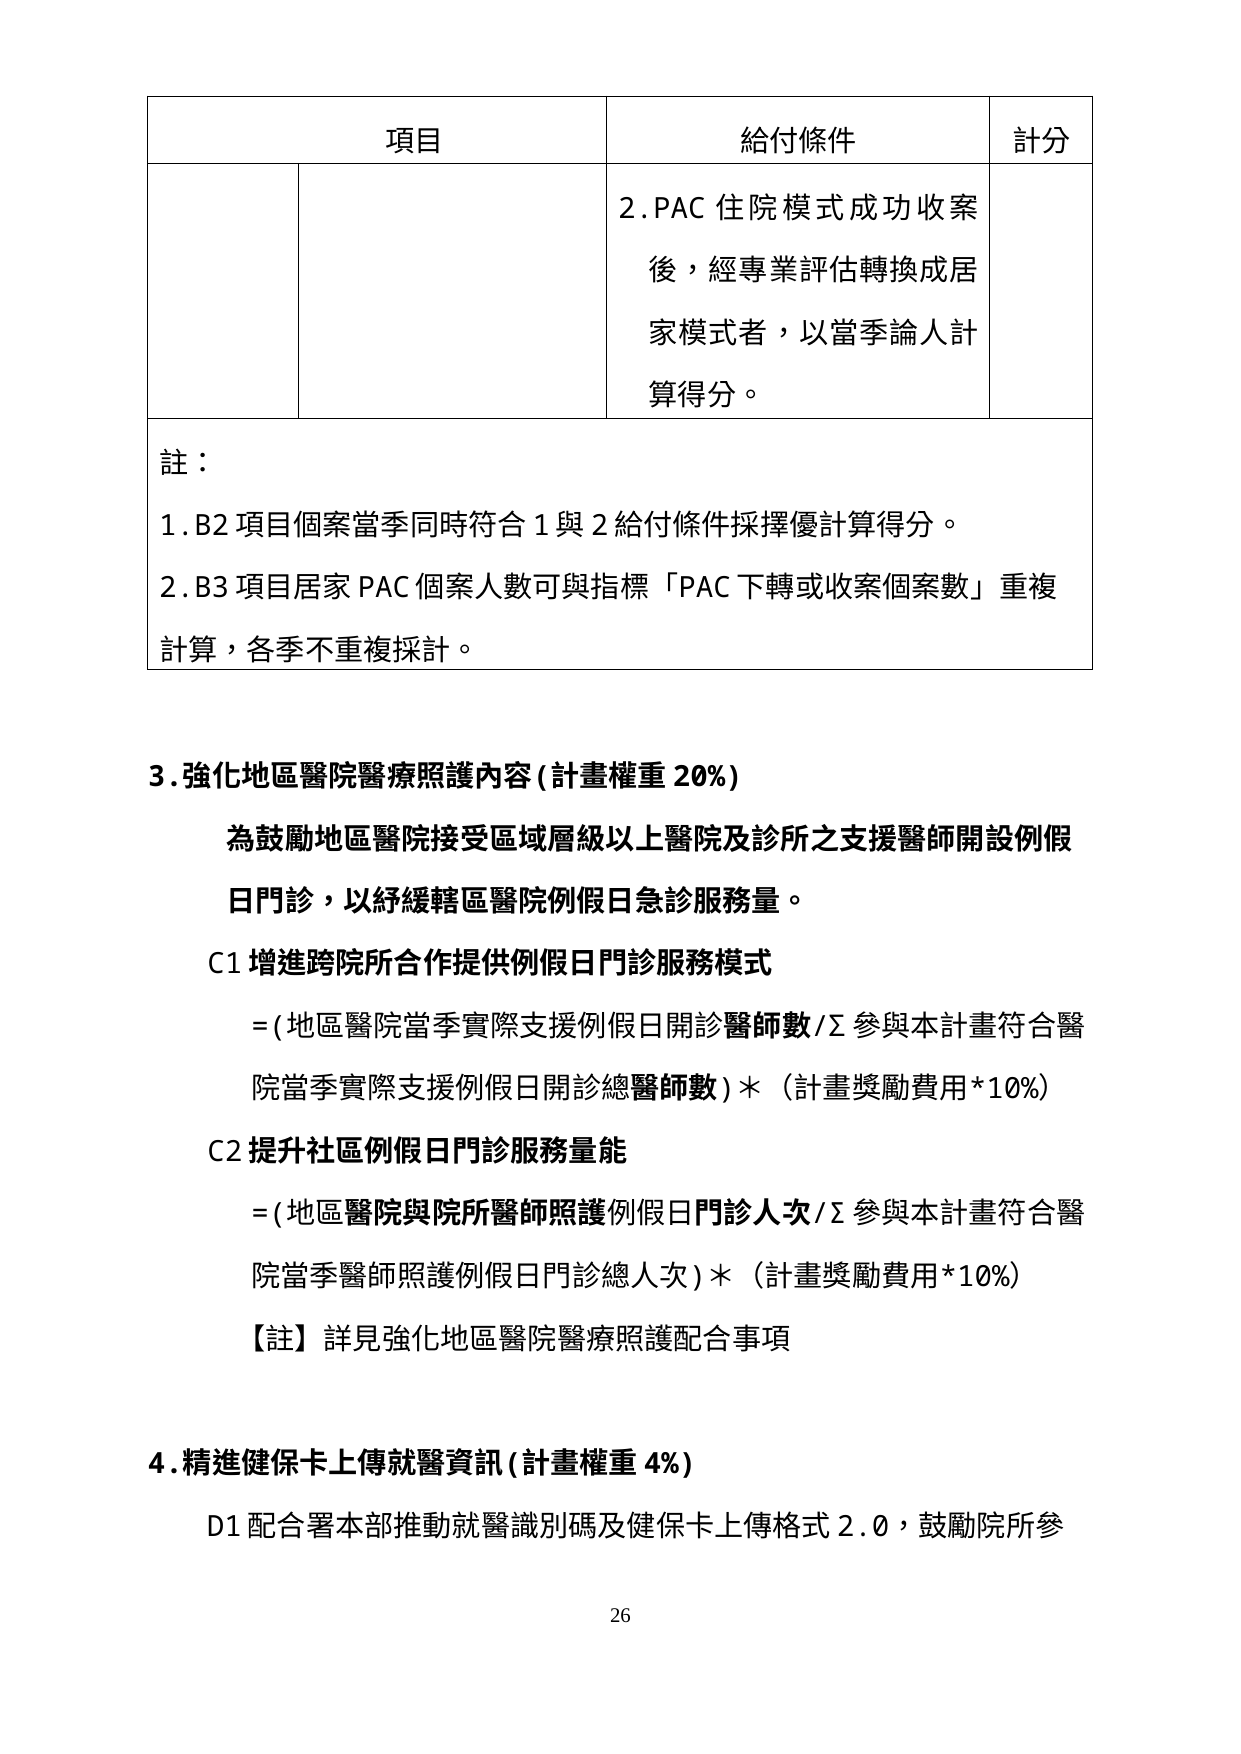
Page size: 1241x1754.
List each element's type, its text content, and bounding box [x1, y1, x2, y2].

text 【註】詳見強化地區醫院醫療照護配合事項 [192, 1295, 1092, 1357]
text C2提升社區例假日門診服務量能 [207, 1107, 1092, 1170]
table_header 計分 [990, 97, 1092, 163]
table_cell [299, 164, 606, 418]
table_header 給付條件 [607, 97, 989, 163]
text 4.精進健保卡上傳就醫資訊(計畫權重4%) [148, 1420, 1092, 1482]
text D1配合署本部推動就醫識別碼及健保卡上傳格式2.0，鼓勵院所參 [207, 1482, 1092, 1545]
text C1增進跨院所合作提供例假日門診服務模式 [207, 920, 1092, 982]
text 3.強化地區醫院醫療照護內容(計畫權重20%) [148, 732, 1092, 795]
table_cell 註： 1.B2項目個案當季同時符合1與2給付條件採擇優計算得分。 2.B3項目居家PAC個案人數可與指標「PAC下轉或收案個案數」重複計算，各季不重複採計。 [148, 419, 1092, 669]
table_cell [990, 164, 1092, 418]
table_header 項目 [148, 97, 606, 163]
table_cell 2.PAC住院模式成功收案後，經專業評估轉換成居家模式者，以當季論人計算得分。 [607, 164, 989, 418]
table_cell [148, 164, 298, 418]
text 為鼓勵地區醫院接受區域層級以上醫院及診所之支援醫師開設例假日門診，以紓緩轄區醫院例假日急診服務量。 [226, 795, 1092, 920]
text =(地區醫院與院所醫師照護例假日門診人次/Σ參與本計畫符合醫院當季醫師照護例假日門診總人次)＊（計畫獎勵費用*10%） [251, 1170, 1092, 1295]
text =(地區醫院當季實際支援例假日開診醫師數/Σ參與本計畫符合醫院當季實際支援例假日開診總醫師數)＊（計畫獎勵費用*10%） [251, 982, 1092, 1107]
